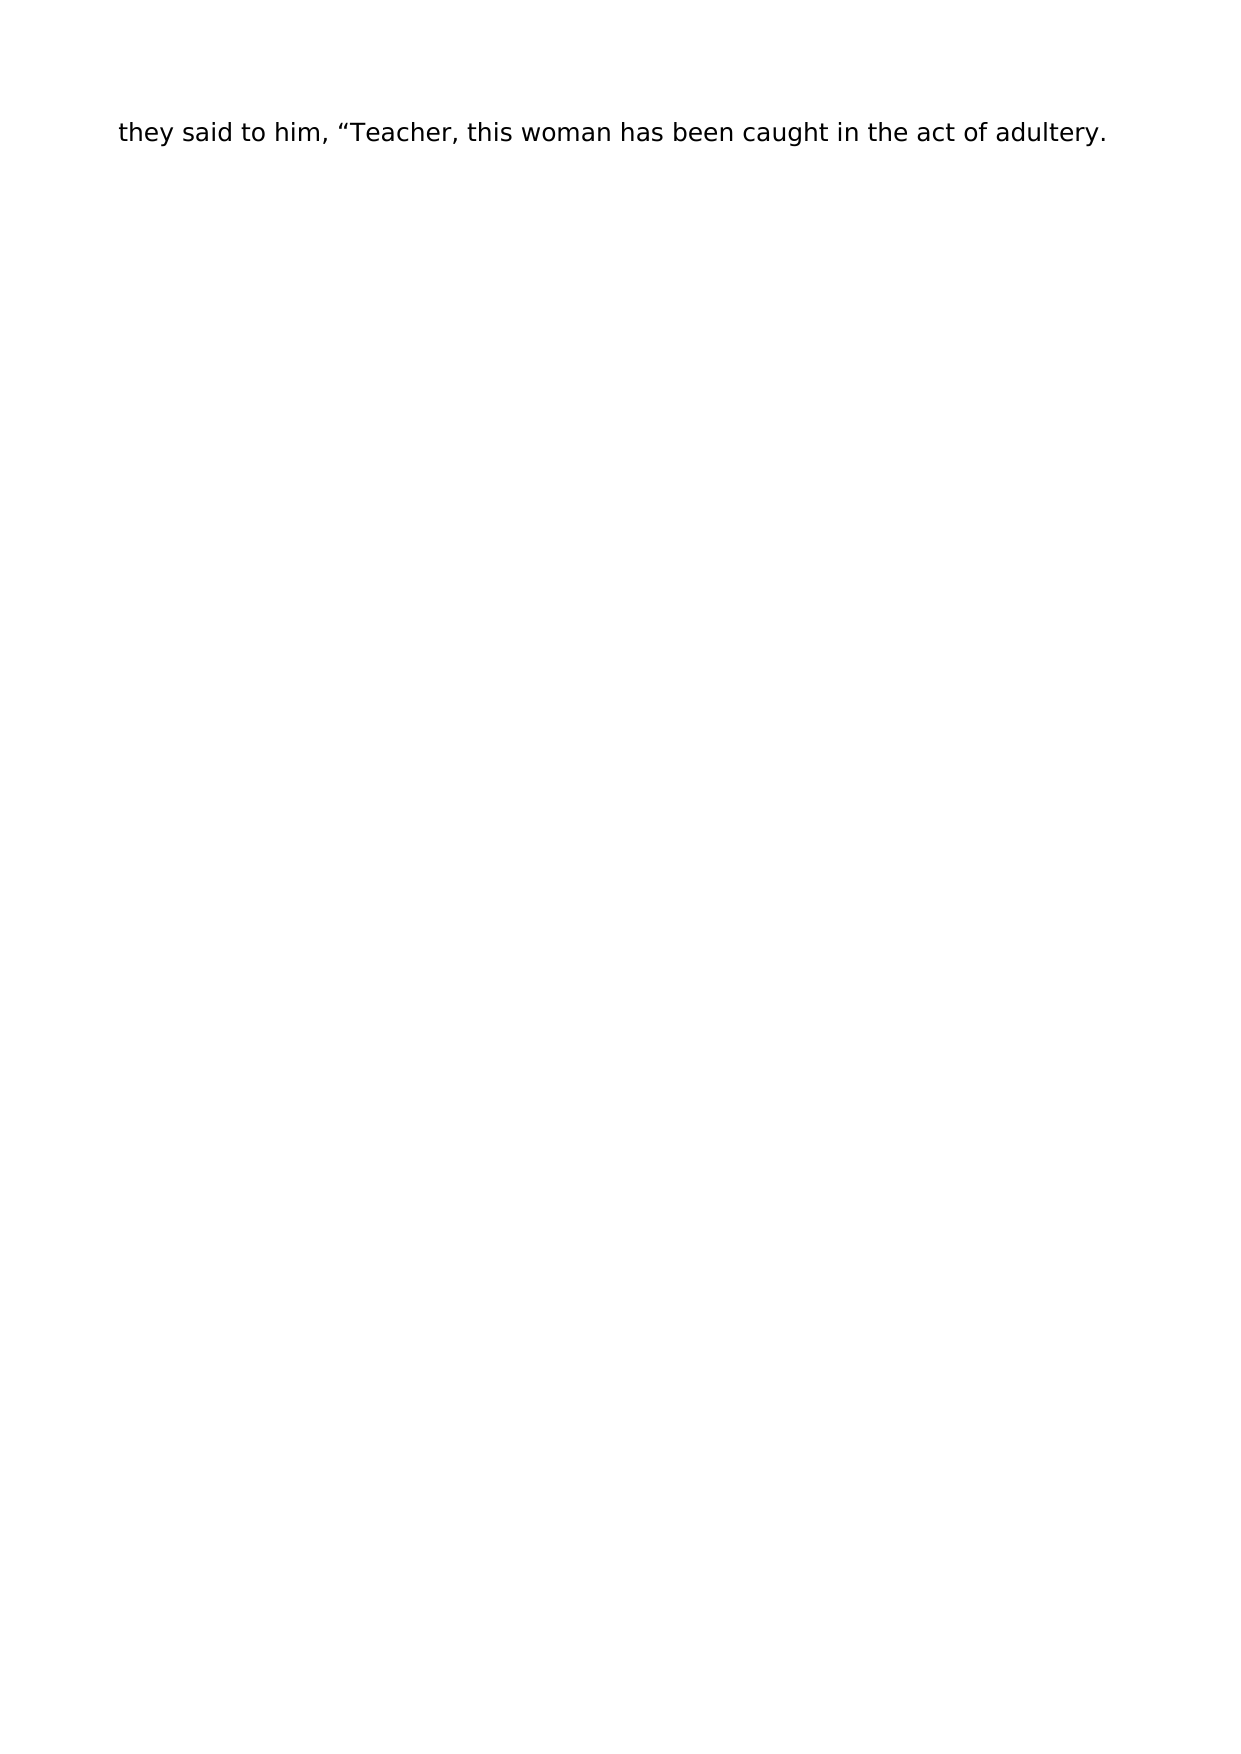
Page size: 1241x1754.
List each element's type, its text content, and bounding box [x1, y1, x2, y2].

text they said to him, “Teacher, this woman has been caught in the act of adultery. [118, 118, 1122, 147]
